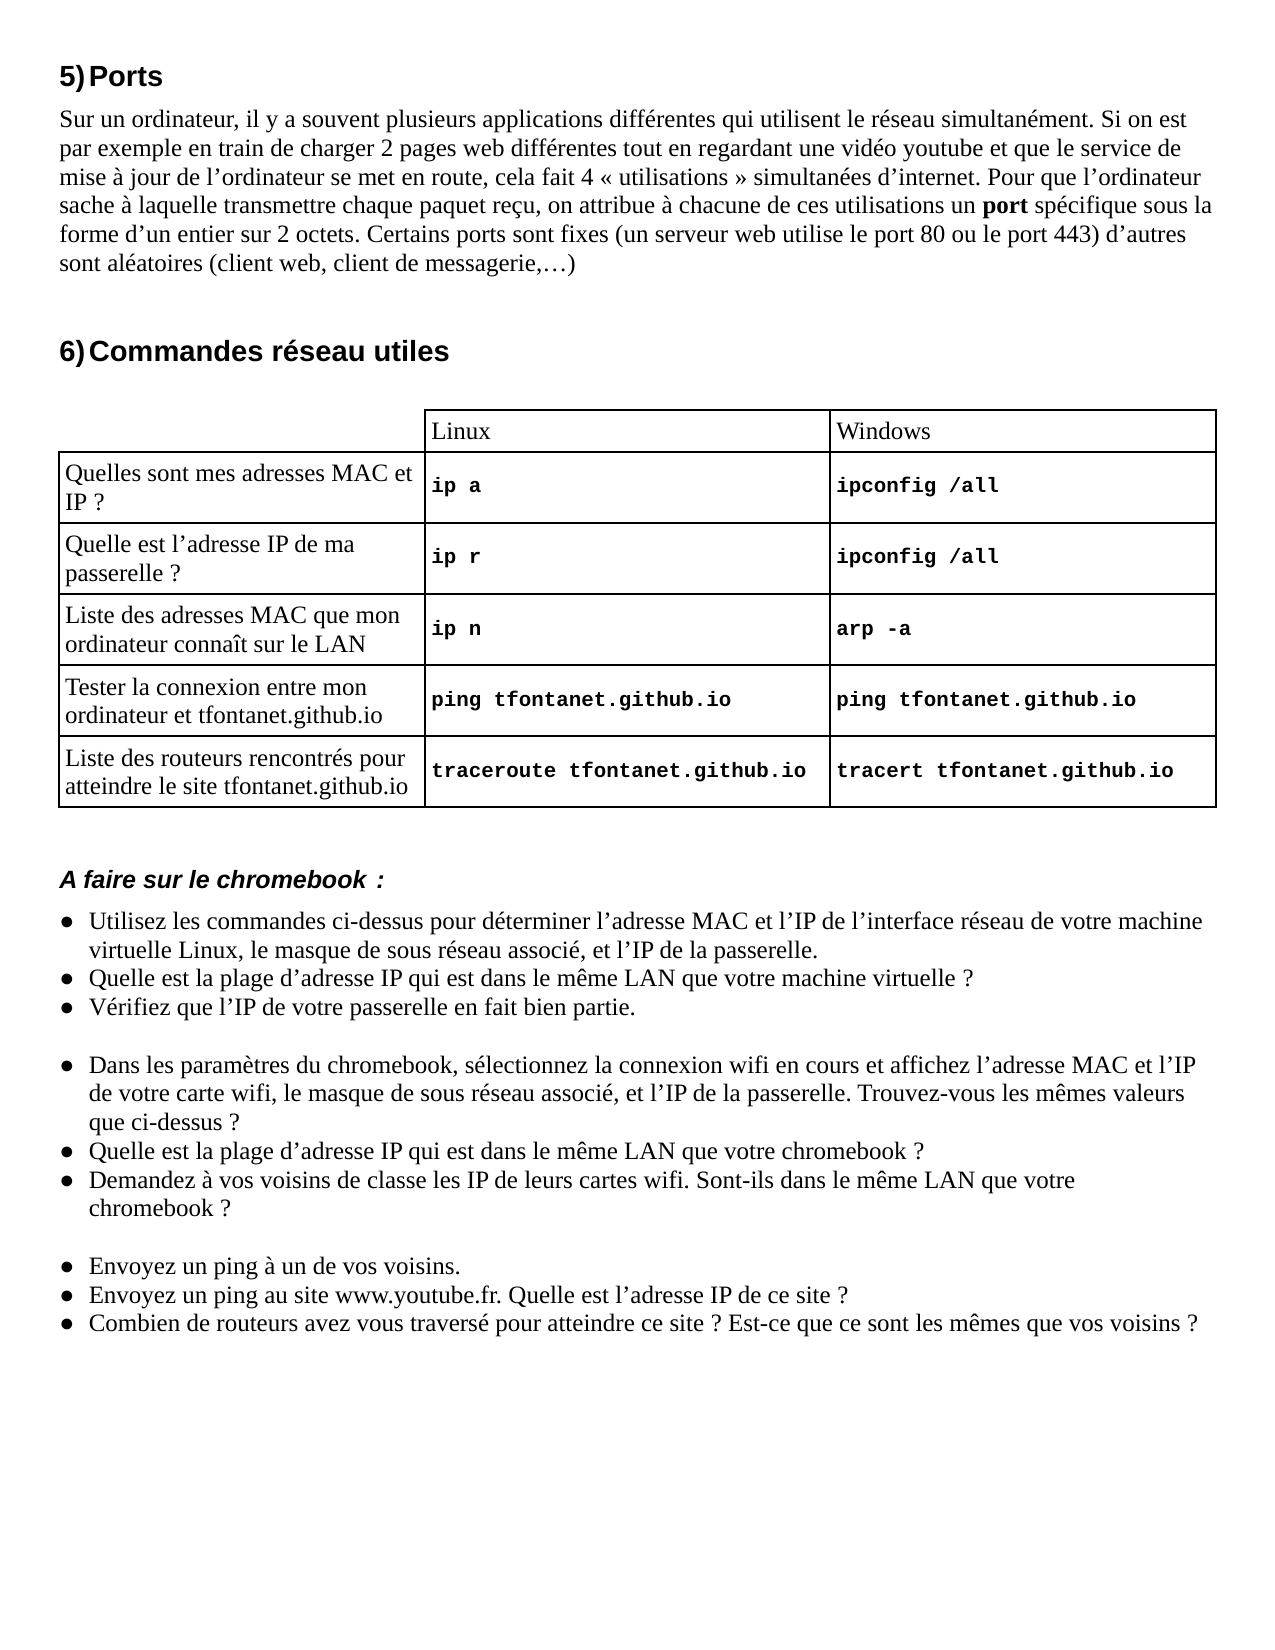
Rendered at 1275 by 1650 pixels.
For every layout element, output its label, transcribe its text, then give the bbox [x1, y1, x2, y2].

table_cell ip a [426, 453, 829, 522]
list Envoyez un ping au site www.youtube.fr. Quelle est l’adresse IP de ce site ? [59, 1280, 1216, 1308]
table_cell ipconfig /all [831, 453, 1215, 522]
table_cell tracert tfontanet.github.io [831, 737, 1215, 806]
table_cell Liste des routeurs rencontrés pour atteindre le site tfontanet.github.io [60, 737, 424, 806]
list Vérifiez que l’IP de votre passerelle en fait bien partie. [59, 992, 1216, 1021]
table_cell ping tfontanet.github.io [831, 666, 1215, 735]
table_header Windows [831, 411, 1215, 451]
table_cell arp -a [831, 595, 1215, 664]
table_cell ip n [426, 595, 829, 664]
table_cell ipconfig /all [831, 524, 1215, 593]
table_cell Quelles sont mes adresses MAC et IP ? [60, 453, 424, 522]
table_cell ping tfontanet.github.io [426, 666, 829, 735]
table_cell Liste des adresses MAC que mon ordinateur connaît sur le LAN [60, 595, 424, 664]
text A faire sur le chromebook : [59, 866, 1216, 894]
list Combien de routeurs avez vous traversé pour atteindre ce site ? Est-ce que ce sont les mêmes que vos voisins ? [59, 1308, 1216, 1337]
list Dans les paramètres du chromebook, sélectionnez la connexion wifi en cours et affichez l’adresse MAC et l’IP de votre carte wifi, le masque de sous réseau associé, et l’IP de la passerelle. Trouvez-vous les mêmes valeurs que ci-dessus ? [59, 1050, 1216, 1136]
text Sur un ordinateur, il y a souvent plusieurs applications différentes qui utilisent le réseau simultanément. Si on est par exemple en train de charger 2 pages web différentes tout en regardant une vidéo youtube et que le service de mise à jour de l’ordinateur se met en route, cela fait 4 « utilisations » simultanées d’internet. Pour que l’ordinateur sache à laquelle transmettre chaque paquet reçu, on attribue à chacune de ces utilisations un port spécifique sous la forme d’un entier sur 2 octets. Certains ports sont fixes (un serveur web utilise le port 80 ou le port 443) d’autres sont aléatoires (client web, client de messagerie,…) [59, 104, 1216, 277]
list Envoyez un ping à un de vos voisins. [59, 1251, 1216, 1280]
list Demandez à vos voisins de classe les IP de leurs cartes wifi. Sont-ils dans le même LAN que votre chromebook ? [59, 1165, 1216, 1222]
list Ports [59, 59, 1216, 93]
list Quelle est la plage d’adresse IP qui est dans le même LAN que votre chromebook ? [59, 1136, 1216, 1165]
table_cell ip r [426, 524, 829, 593]
list Quelle est la plage d’adresse IP qui est dans le même LAN que votre machine virtuelle ? [59, 963, 1216, 992]
table_header Linux [426, 411, 829, 451]
table_header [59, 409, 424, 451]
table_cell Tester la connexion entre mon ordinateur et tfontanet.github.io [60, 666, 424, 735]
table_cell traceroute tfontanet.github.io [426, 737, 829, 806]
list Commandes réseau utiles [59, 334, 1216, 368]
list Utilisez les commandes ci-dessus pour déterminer l’adresse MAC et l’IP de l’interface réseau de votre machine virtuelle Linux, le masque de sous réseau associé, et l’IP de la passerelle. [59, 906, 1216, 963]
table_cell Quelle est l’adresse IP de ma passerelle ? [60, 524, 424, 593]
